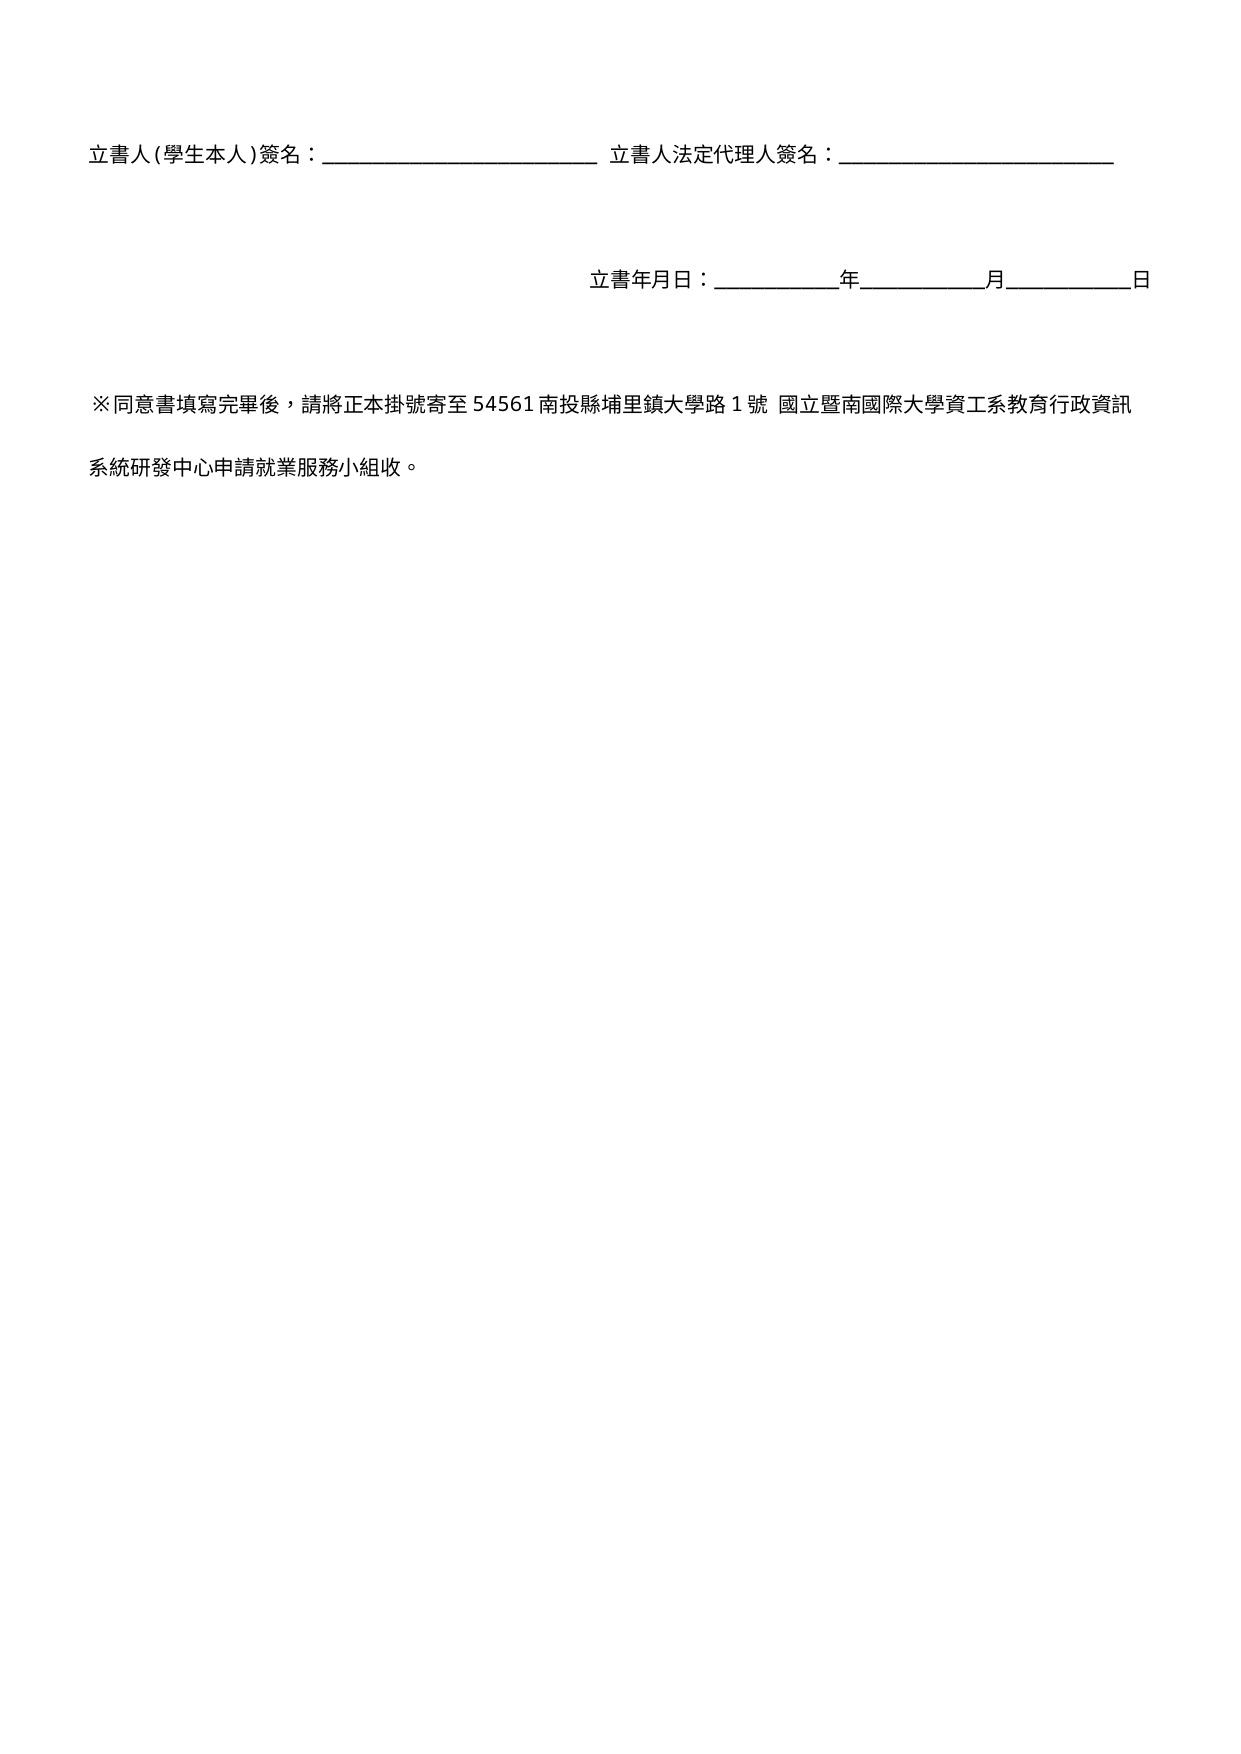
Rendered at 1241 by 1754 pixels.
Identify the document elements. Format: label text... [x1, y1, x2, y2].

text 立書人(學生本人)簽名：______________________ 立書人法定代理人簽名：______________________ [89, 112, 1152, 174]
text 立書年月日：__________年__________月__________日 [89, 237, 1152, 299]
text ※同意書填寫完畢後，請將正本掛號寄至54561南投縣埔里鎮大學路1號 國立暨南國際大學資工系教育行政資訊系統研發中心申請就業服務小組收。 [89, 362, 1152, 487]
